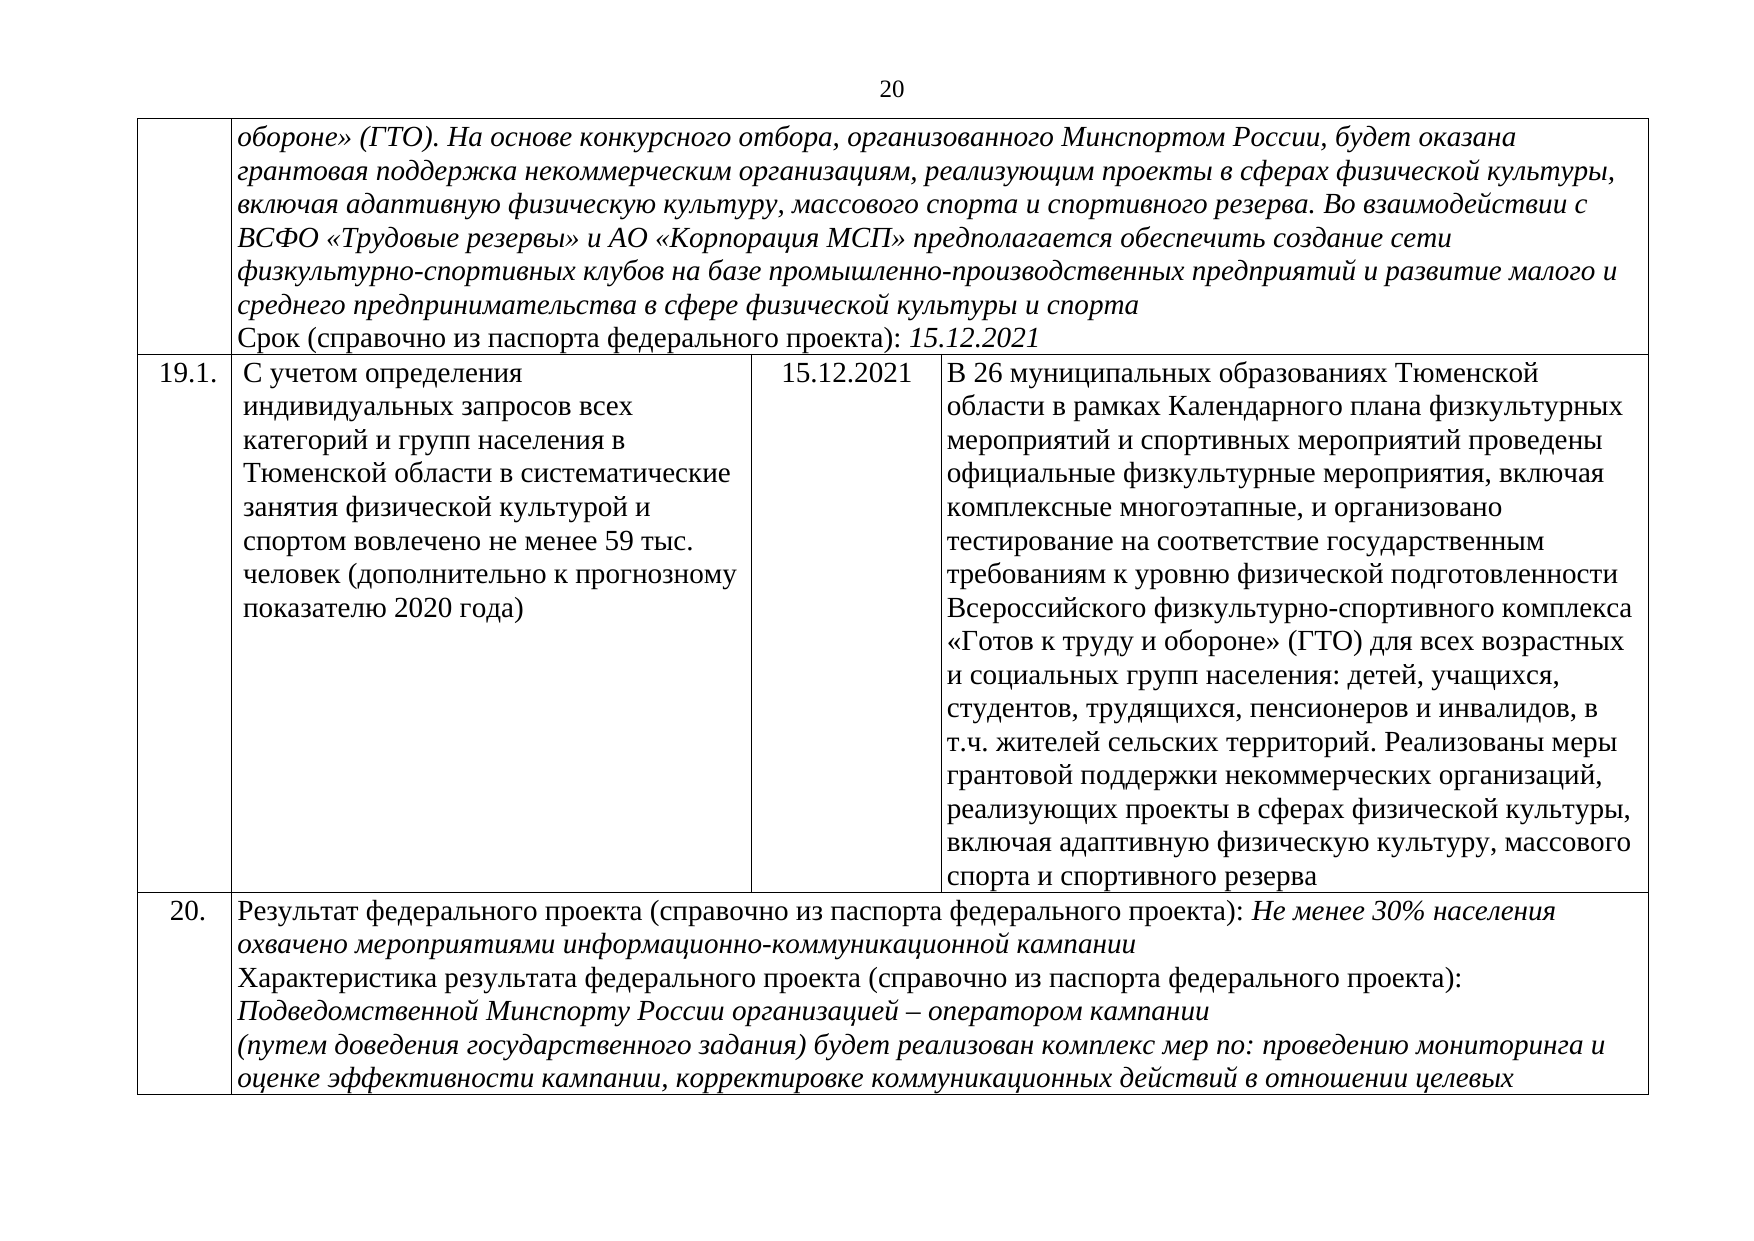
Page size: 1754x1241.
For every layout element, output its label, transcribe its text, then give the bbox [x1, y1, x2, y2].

table_cell С учетом определения индивидуальных запросов всех категорий и групп населения в Тюменской области в систематические занятия физической культурой и спортом вовлечено не менее 59 тыс. человек (дополнительно к прогнозному показателю 2020 года) [232, 355, 751, 892]
table_cell 19.1. [138, 355, 231, 892]
table_cell [138, 119, 231, 354]
table_cell 20. [138, 893, 231, 1094]
table_cell 15.12.2021 [752, 355, 941, 892]
table_cell Результат федерального проекта (справочно из паспорта федерального проекта): Не менее 30% населения охвачено мероприятиями информационно-коммуникационной кампании Характеристика результата федерального проекта (справочно из паспорта федерального проекта): Подведомственной Минспорту России организацией – оператором кампании (путем доведения государственного задания) будет реализован комплекс мер по: проведению мониторинга и оценке эффективности кампании, корректировке коммуникационных действий в отношении целевых [232, 893, 1648, 1094]
table_cell обороне» (ГТО). На основе конкурсного отбора, организованного Минспортом России, будет оказана грантовая поддержка некоммерческим организациям, реализующим проекты в сферах физической культуры, включая адаптивную физическую культуру, массового спорта и спортивного резерва. Во взаимодействии с ВСФО «Трудовые резервы» и АО «Корпорация МСП» предполагается обеспечить создание сети физкультурно-спортивных клубов на базе промышленно-производственных предприятий и развитие малого и среднего предпринимательства в сфере физической культуры и спорта Срок (справочно из паспорта федерального проекта): 15.12.2021 [232, 119, 1648, 354]
table_cell В 26 муниципальных образованиях Тюменской области в рамках Календарного плана физкультурных мероприятий и спортивных мероприятий проведены официальные физкультурные мероприятия, включая комплексные многоэтапные, и организовано тестирование на соответствие государственным требованиям к уровню физической подготовленности Всероссийского физкультурно-спортивного комплекса «Готов к труду и обороне» (ГТО) для всех возрастных и социальных групп населения: детей, учащихся, студентов, трудящихся, пенсионеров и инвалидов, в т.ч. жителей сельских территорий. Реализованы меры грантовой поддержки некоммерческих организаций, реализующих проекты в сферах физической культуры, включая адаптивную физическую культуру, массового спорта и спортивного резерва [942, 355, 1648, 892]
